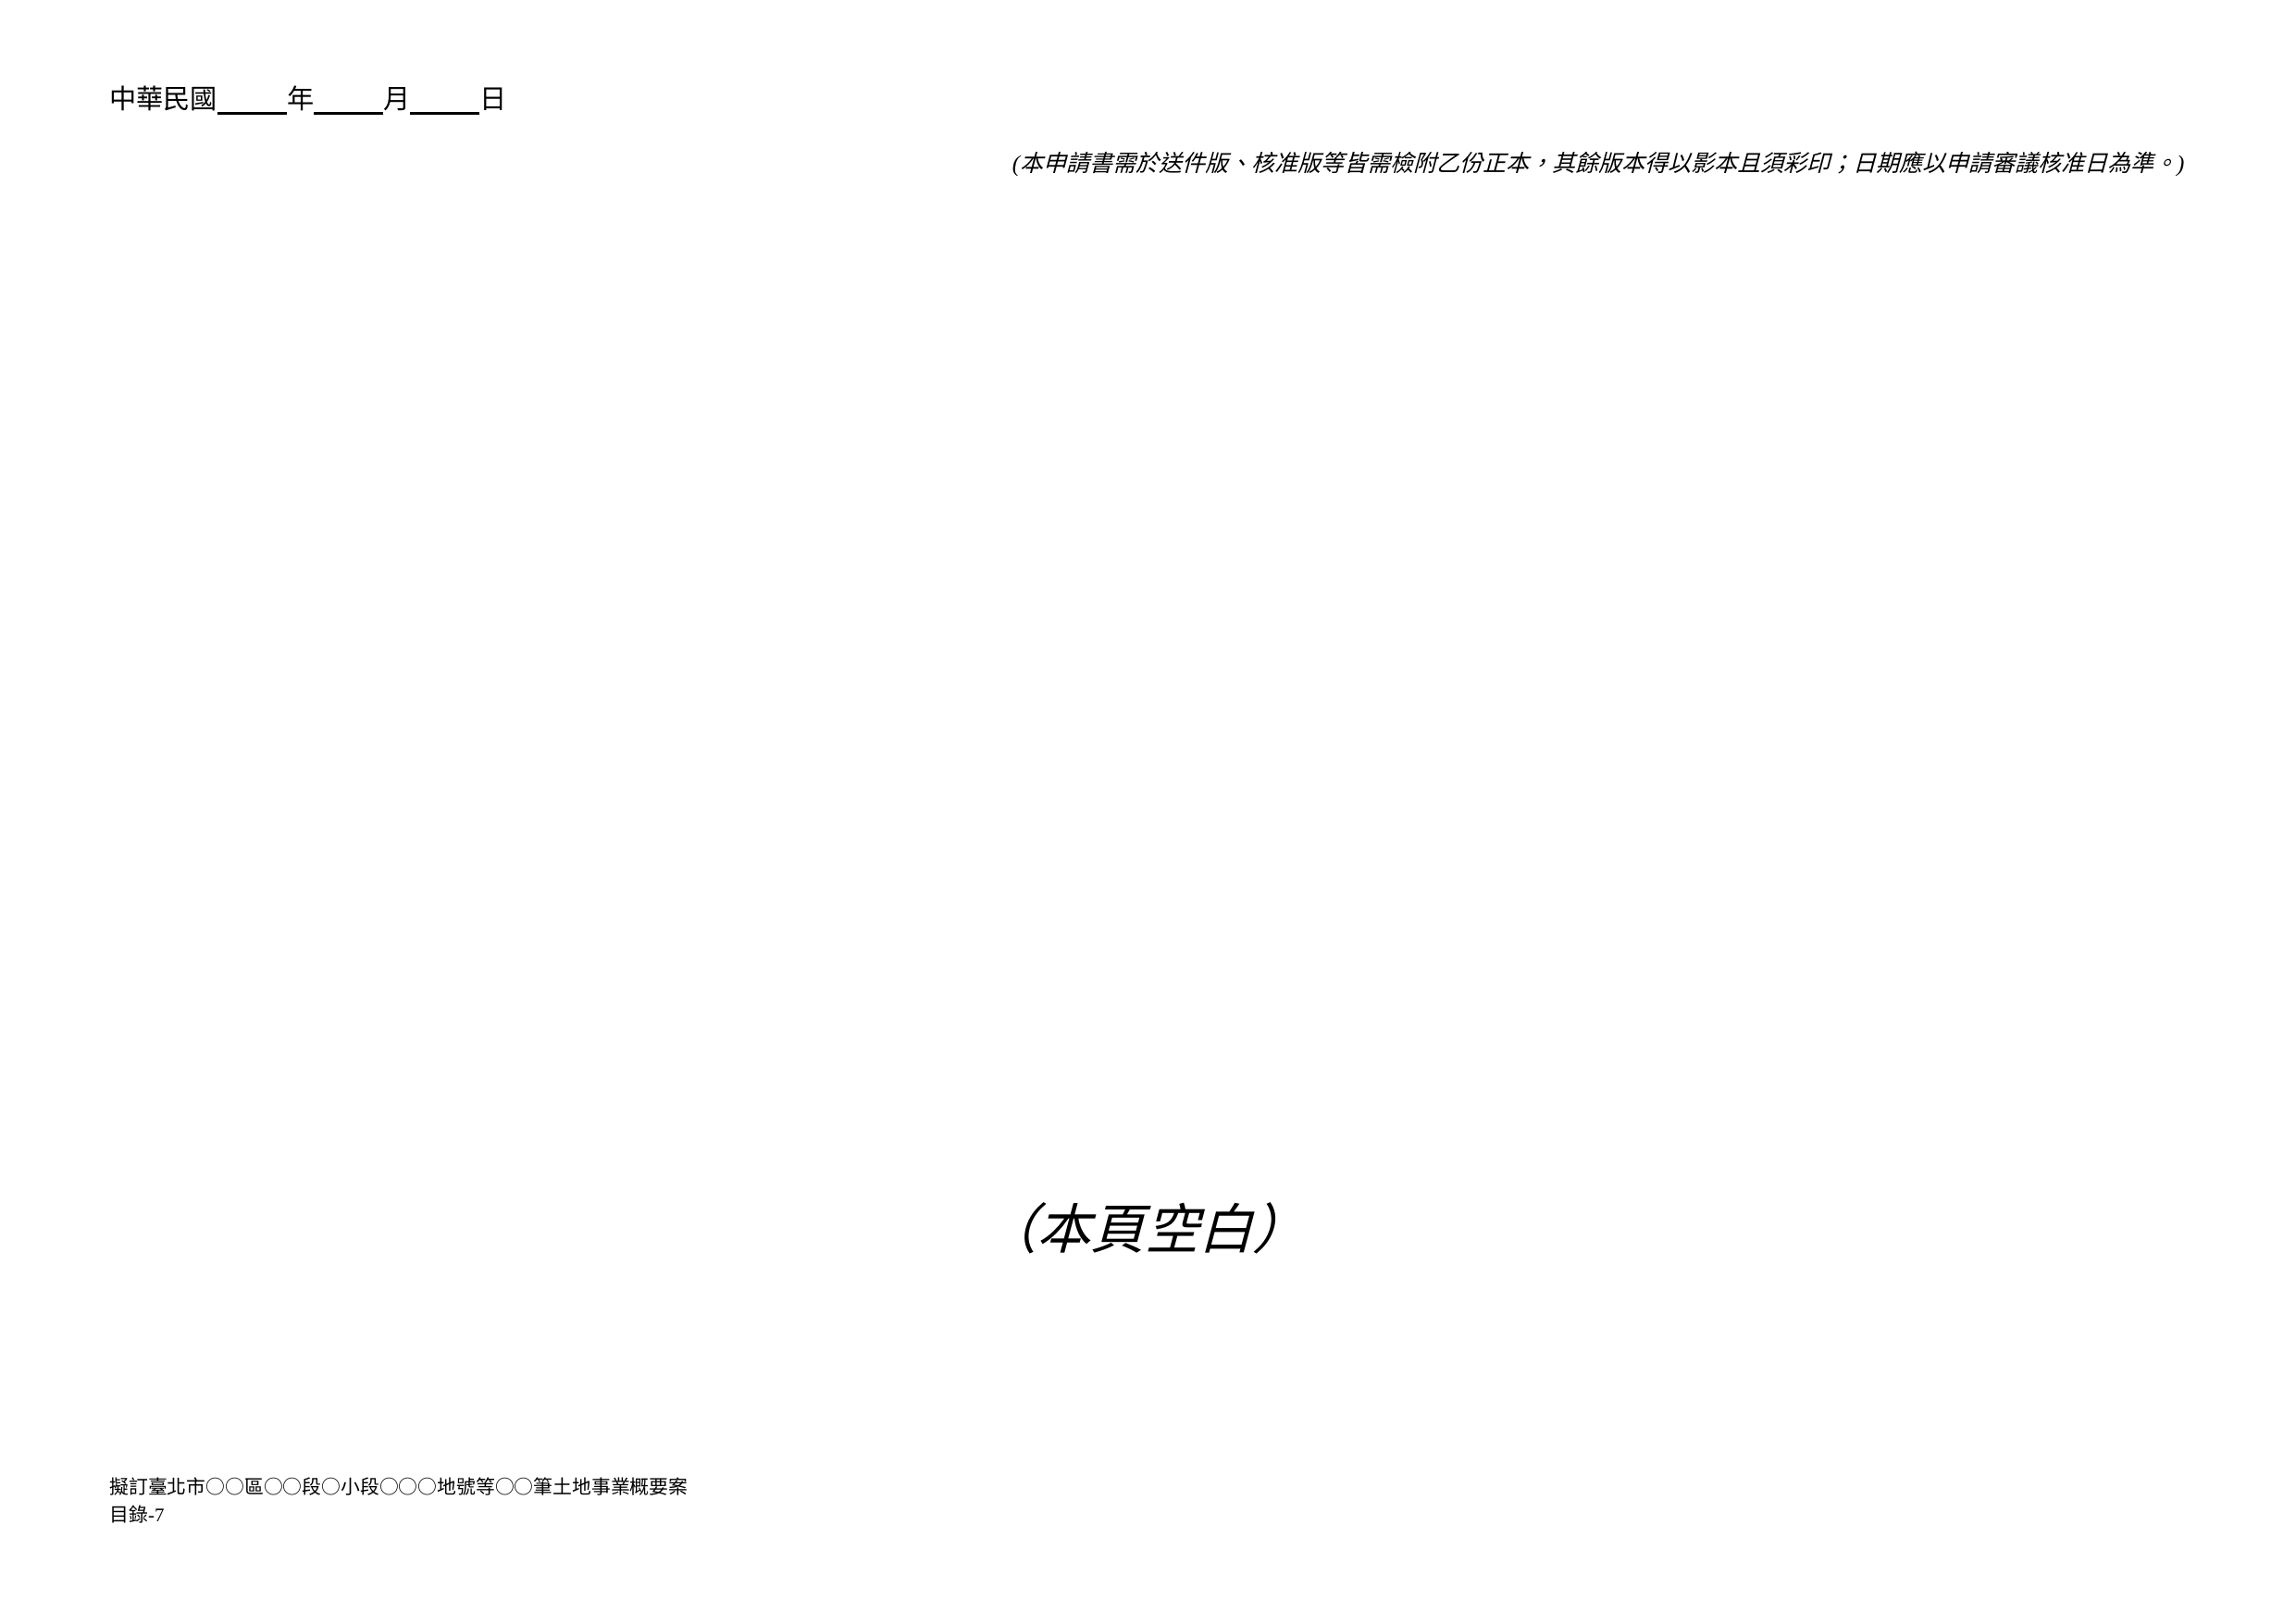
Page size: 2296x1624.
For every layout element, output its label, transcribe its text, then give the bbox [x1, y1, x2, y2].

text (本申請書需於送件版、核准版等皆需檢附乙份正本，其餘版本得以影本且須彩印；日期應以申請審議核准日為準。) [109, 144, 2186, 179]
text （本頁空白） [109, 1185, 2186, 1264]
text 中華民國 年 月 日 [109, 55, 2186, 121]
